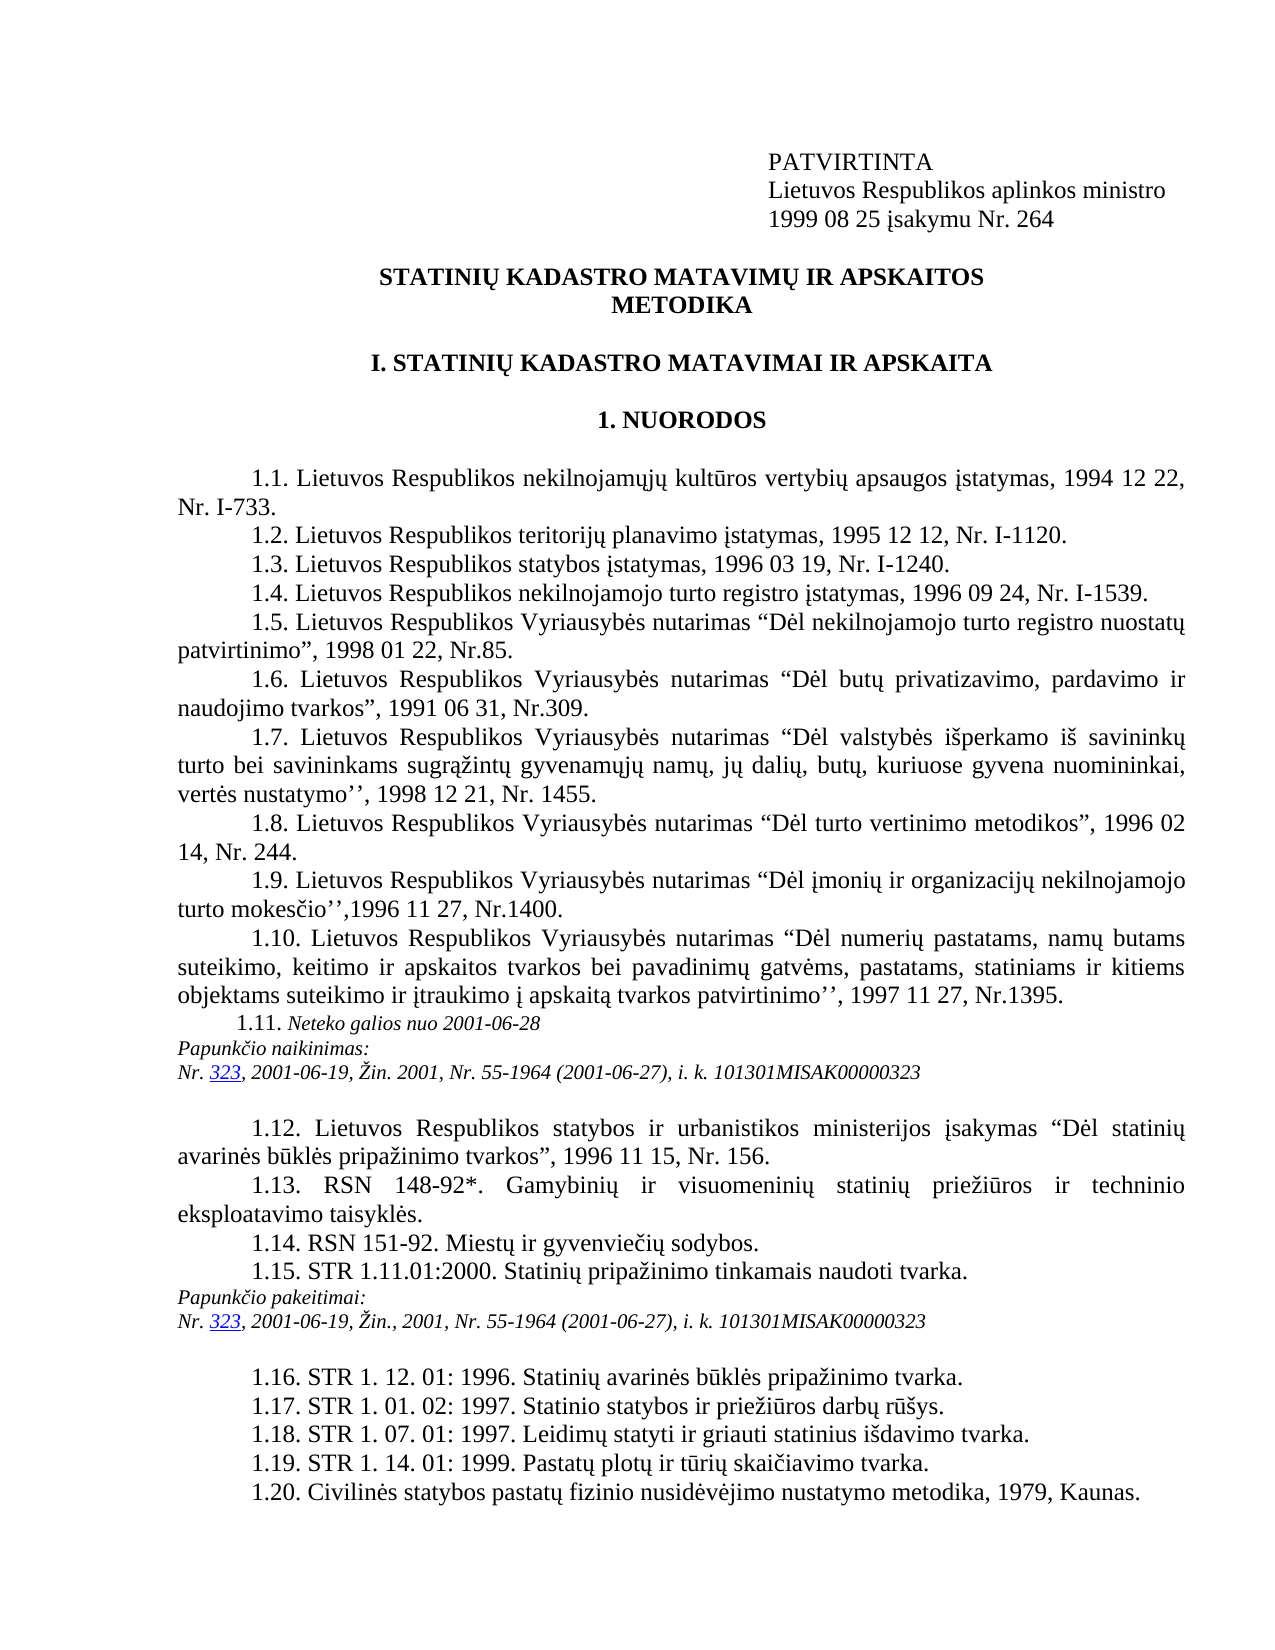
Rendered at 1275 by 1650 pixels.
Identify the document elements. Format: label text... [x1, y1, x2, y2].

text I. STATINIŲ KADASTRO MATAVIMAI IR APSKAITA [177, 348, 1186, 377]
text Papunkčio naikinimas: [177, 1036, 1186, 1060]
text 1.17. STR 1. 01. 02: 1997. Statinio statybos ir priežiūros darbų rūšys. [177, 1391, 1186, 1419]
text Lietuvos Respublikos aplinkos ministro [768, 176, 1186, 204]
text 1.2. Lietuvos Respublikos teritorijų planavimo įstatymas, 1995 12 12, Nr. I-1120. [177, 521, 1186, 549]
text 1.15. STR 1.11.01:2000. Statinių pripažinimo tinkamais naudoti tvarka. [177, 1256, 1186, 1285]
text 1.10. Lietuvos Respublikos Vyriausybės nutarimas “Dėl numerių pastatams, namų butams suteikimo, keitimo ir apskaitos tvarkos bei pavadinimų gatvėms, pastatams, statiniams ir kitiems objektams suteikimo ir įtraukimo į apskaitą tvarkos patvirtinimo’’, 1997 11 27, Nr.1395. [177, 923, 1186, 1009]
text 1.18. STR 1. 07. 01: 1997. Leidimų statyti ir griauti statinius išdavimo tvarka. [177, 1419, 1186, 1448]
text 1.9. Lietuvos Respublikos Vyriausybės nutarimas “Dėl įmonių ir organizacijų nekilnojamojo turto mokesčio’’,1996 11 27, Nr.1400. [177, 866, 1186, 923]
text 1.3. Lietuvos Respublikos statybos įstatymas, 1996 03 19, Nr. I-1240. [177, 549, 1186, 578]
text 1.16. STR 1. 12. 01: 1996. Statinių avarinės būklės pripažinimo tvarka. [177, 1362, 1186, 1391]
text METODIKA [177, 291, 1186, 319]
text Nr. 323, 2001-06-19, Žin. 2001, Nr. 55-1964 (2001-06-27), i. k. 101301MISAK00000323 [177, 1060, 1186, 1084]
text 1.11. Neteko galios nuo 2001-06-28 [177, 1009, 1186, 1036]
text 1.8. Lietuvos Respublikos Vyriausybės nutarimas “Dėl turto vertinimo metodikos”, 1996 02 14, Nr. 244. [177, 808, 1186, 866]
text Papunkčio pakeitimai: [177, 1285, 1186, 1309]
text PATVIRTINTA [768, 147, 1186, 176]
text 1.13. RSN 148-92*. Gamybinių ir visuomeninių statinių priežiūros ir techninio eksploatavimo taisyklės. [177, 1170, 1186, 1228]
text 1.5. Lietuvos Respublikos Vyriausybės nutarimas “Dėl nekilnojamojo turto registro nuostatų patvirtinimo”, 1998 01 22, Nr.85. [177, 607, 1186, 664]
text 1.19. STR 1. 14. 01: 1999. Pastatų plotų ir tūrių skaičiavimo tvarka. [177, 1448, 1186, 1477]
text 1.14. RSN 151-92. Miestų ir gyvenviečių sodybos. [177, 1228, 1186, 1256]
text 1.12. Lietuvos Respublikos statybos ir urbanistikos ministerijos įsakymas “Dėl statinių avarinės būklės pripažinimo tvarkos”, 1996 11 15, Nr. 156. [177, 1113, 1186, 1170]
text 1999 08 25 įsakymu Nr. 264 [768, 204, 1186, 233]
text Nr. 323, 2001-06-19, Žin., 2001, Nr. 55-1964 (2001-06-27), i. k. 101301MISAK00000323 [177, 1309, 1186, 1333]
text 1.6. Lietuvos Respublikos Vyriausybės nutarimas “Dėl butų privatizavimo, pardavimo ir naudojimo tvarkos”, 1991 06 31, Nr.309. [177, 664, 1186, 722]
text 1.4. Lietuvos Respublikos nekilnojamojo turto registro įstatymas, 1996 09 24, Nr. I-1539. [177, 578, 1186, 607]
text 1.20. Civilinės statybos pastatų fizinio nusidėvėjimo nustatymo metodika, 1979, Kaunas. [177, 1477, 1186, 1506]
text 1.1. Lietuvos Respublikos nekilnojamųjų kultūros vertybių apsaugos įstatymas, 1994 12 22, Nr. I-733. [177, 463, 1186, 521]
text STATINIŲ KADASTRO MATAVIMŲ IR APSKAITOS [177, 262, 1186, 291]
text 1. Nuorodos [177, 406, 1186, 434]
text 1.7. Lietuvos Respublikos Vyriausybės nutarimas “Dėl valstybės išperkamo iš savininkų turto bei savininkams sugrąžintų gyvenamųjų namų, jų dalių, butų, kuriuose gyvena nuomininkai, vertės nustatymo’’, 1998 12 21, Nr. 1455. [177, 722, 1186, 808]
